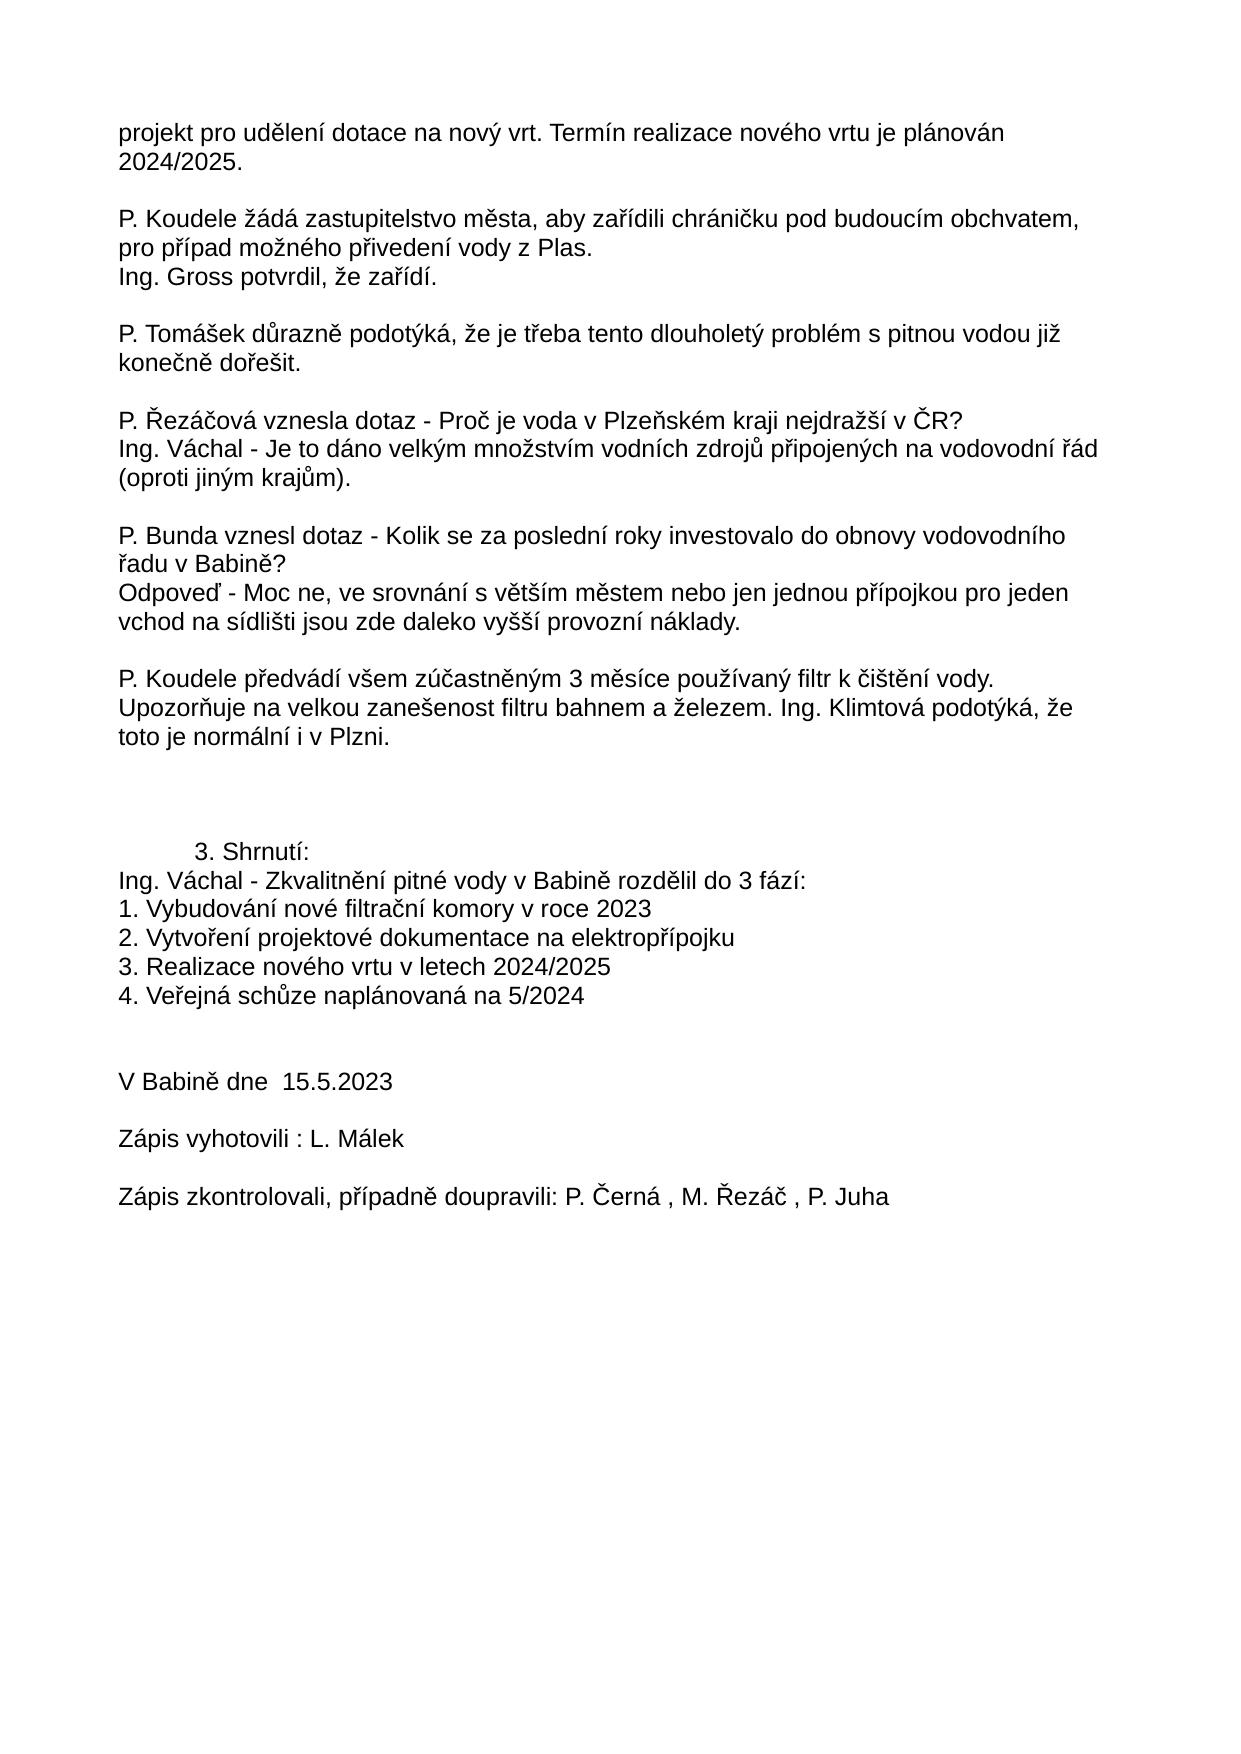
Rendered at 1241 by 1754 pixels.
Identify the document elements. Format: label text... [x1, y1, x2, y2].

text P. Řezáčová vznesla dotaz - Proč je voda v Plzeňském kraji nejdražší v ČR? [118, 406, 1122, 434]
text Odpoveď - Moc ne, ve srovnání s větším městem nebo jen jednou přípojkou pro jeden vchod na sídlišti jsou zde daleko vyšší provozní náklady. [118, 578, 1122, 636]
text 3. Shrnutí: [118, 837, 1122, 866]
text 3. Realizace nového vrtu v letech 2024/2025 [118, 952, 1122, 981]
text 4. Veřejná schůze naplánovaná na 5/2024 [118, 981, 1122, 1009]
text P. Koudele žádá zastupitelstvo města, aby zařídili chráničku pod budoucím obchvatem, pro případ možného přivedení vody z Plas. [118, 204, 1122, 262]
text V Babině dne 15.5.2023 [118, 1067, 1122, 1096]
text P. Bunda vznesl dotaz - Kolik se za poslední roky investovalo do obnovy vodovodního řadu v Babině? [118, 521, 1122, 578]
text 2. Vytvoření projektové dokumentace na elektropřípojku [118, 923, 1122, 952]
text Zápis vyhotovili : L. Málek [118, 1124, 1122, 1153]
text Ing. Gross potvrdil, že zařídí. [118, 262, 1122, 291]
text Zápis zkontrolovali, případně doupravili: P. Černá , M. Řezáč , P. Juha [118, 1182, 1122, 1211]
text Ing. Váchal - Je to dáno velkým množstvím vodních zdrojů připojených na vodovodní řád (oproti jiným krajům). [118, 434, 1122, 492]
text Ing. Váchal - Zkvalitnění pitné vody v Babině rozdělil do 3 fází: [118, 866, 1122, 894]
text P. Koudele předvádí všem zúčastněným 3 měsíce používaný filtr k čištění vody. Upozorňuje na velkou zanešenost filtru bahnem a železem. Ing. Klimtová podotýká, že toto je normální i v Plzni. [118, 664, 1122, 751]
text P. Tomášek důrazně podotýká, že je třeba tento dlouholetý problém s pitnou vodou již konečně dořešit. [118, 319, 1122, 377]
text projekt pro udělení dotace na nový vrt. Termín realizace nového vrtu je plánován 2024/2025. [118, 118, 1122, 176]
text 1. Vybudování nové filtrační komory v roce 2023 [118, 894, 1122, 923]
